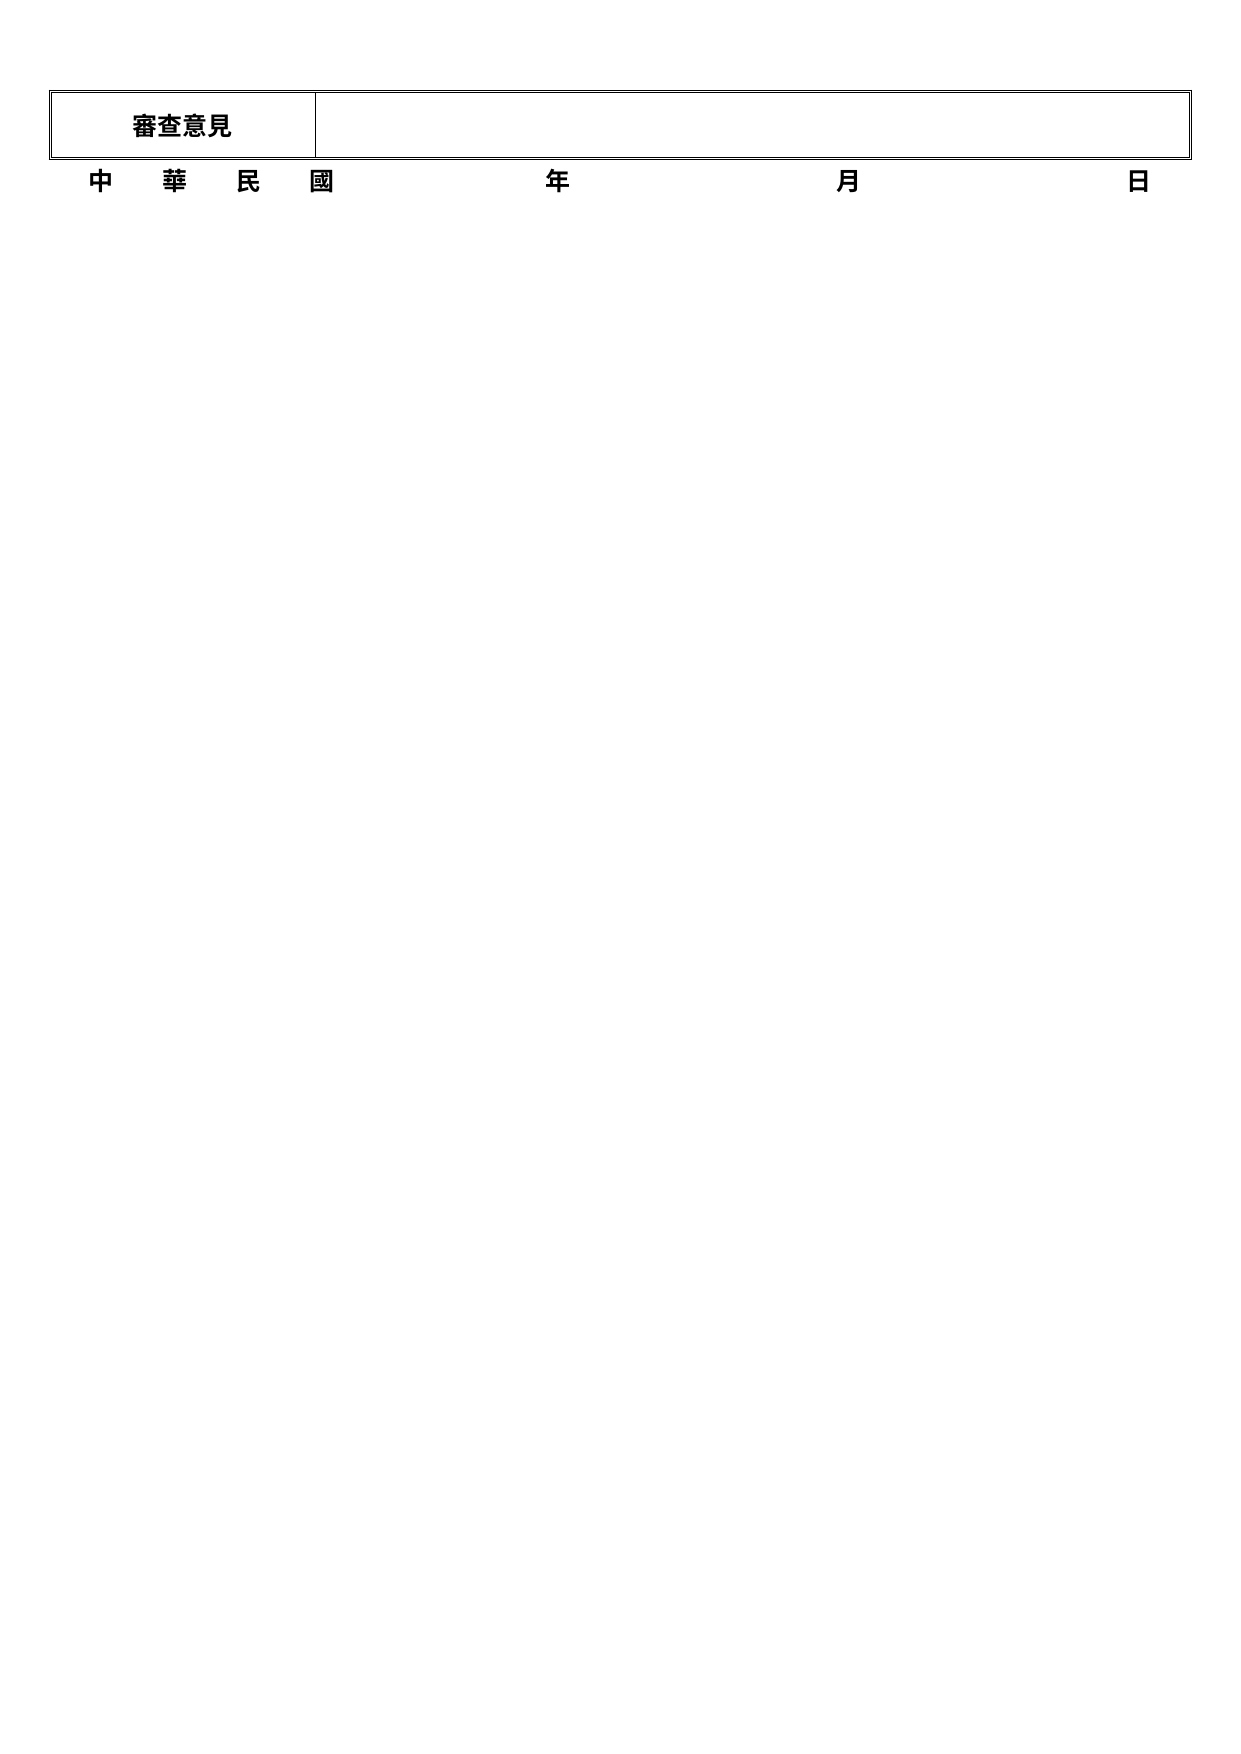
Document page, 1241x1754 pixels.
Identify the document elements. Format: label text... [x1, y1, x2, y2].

table_cell 審查意見 [52, 93, 315, 157]
table_cell [316, 93, 1189, 157]
text 中華民國 年 月 日 [89, 160, 1152, 198]
